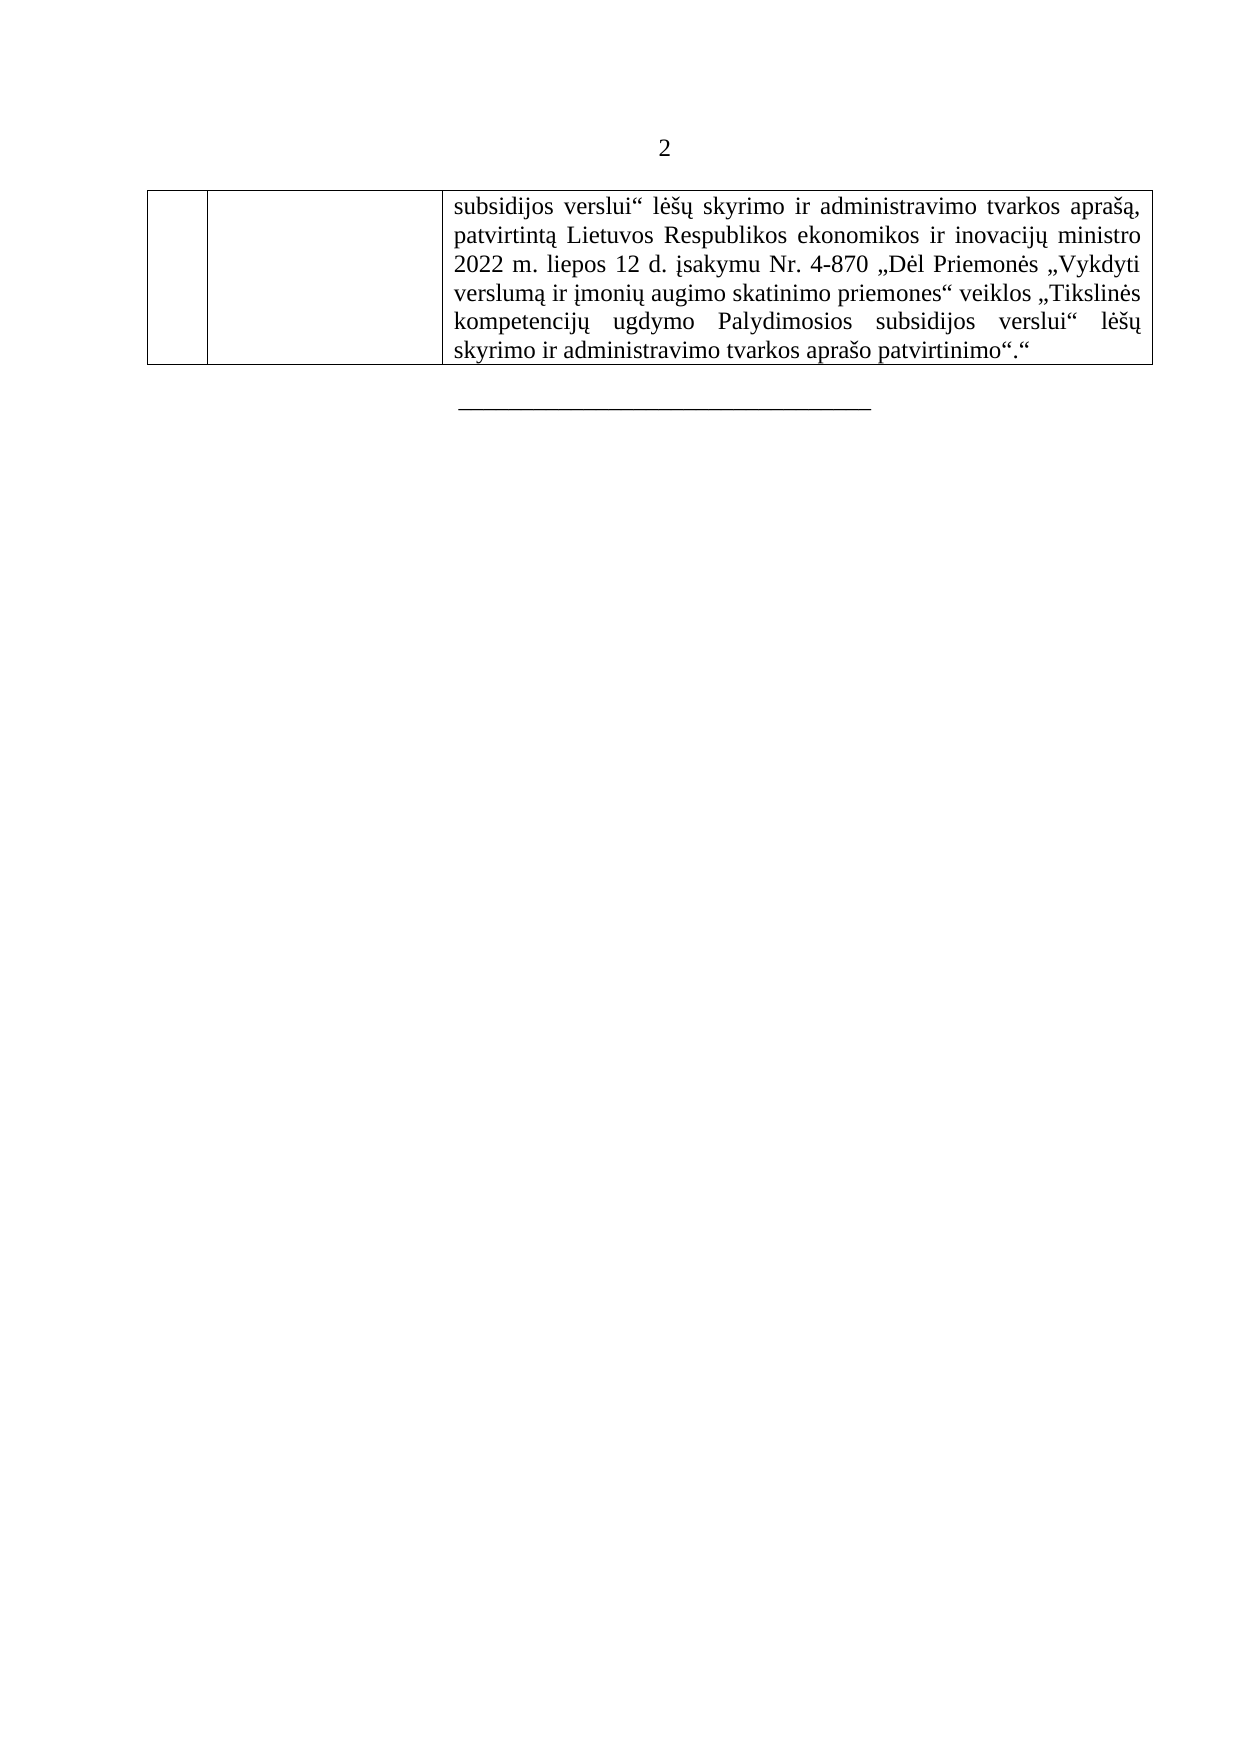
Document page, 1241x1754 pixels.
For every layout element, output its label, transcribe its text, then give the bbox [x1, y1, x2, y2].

text _________________________________ [148, 384, 1181, 413]
table_cell subsidijos verslui“ lėšų skyrimo ir administravimo tvarkos aprašą, patvirtintą Lietuvos Respublikos ekonomikos ir inovacijų ministro 2022 m. liepos 12 d. įsakymu Nr. 4-870 „Dėl Priemonės „Vykdyti verslumą ir įmonių augimo skatinimo priemones“ veiklos „Tikslinės kompetencijų ugdymo Palydimosios subsidijos verslui“ lėšų skyrimo ir administravimo tvarkos aprašo patvirtinimo“.“ [443, 191, 1152, 364]
table_cell [148, 191, 207, 364]
table_cell [208, 191, 442, 364]
